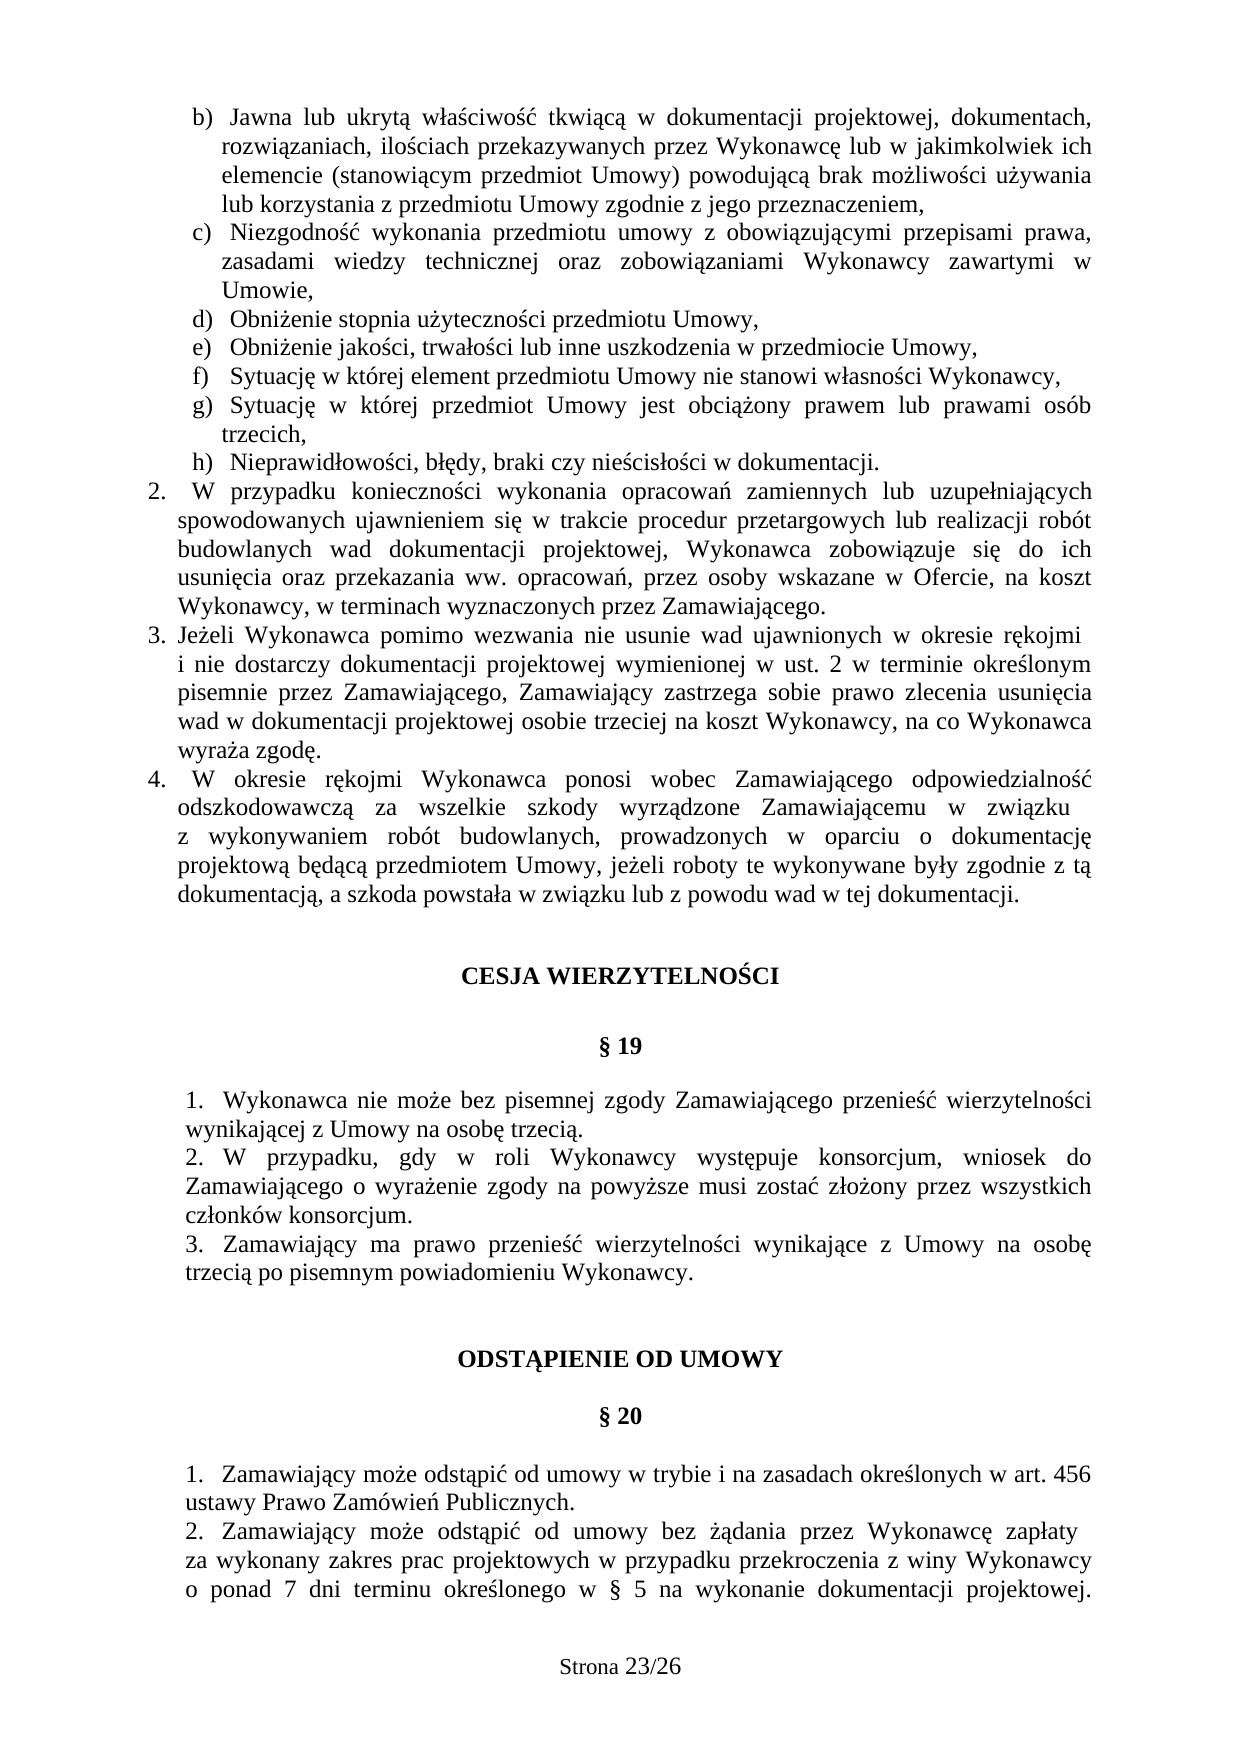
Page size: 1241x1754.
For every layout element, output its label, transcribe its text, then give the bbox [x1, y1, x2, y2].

list Wykonawca nie może bez pisemnej zgody Zamawiającego przenieść wierzytelności wynikającej z Umowy na osobę trzecią. [185, 1085, 1093, 1142]
list Zamawiający może odstąpić od umowy w trybie i na zasadach określonych w art. 456 ustawy Prawo Zamówień Publicznych. [185, 1459, 1093, 1516]
list Nieprawidłowości, błędy, braki czy nieścisłości w dokumentacji. [192, 447, 1093, 476]
list W przypadku, gdy w roli Wykonawcy występuje konsorcjum, wniosek do Zamawiającego o wyrażenie zgody na powyższe musi zostać złożony przez wszystkich członków konsorcjum. [185, 1142, 1093, 1229]
list Sytuację w której element przedmiotu Umowy nie stanowi własności Wykonawcy, [192, 361, 1093, 390]
list Obniżenie jakości, trwałości lub inne uszkodzenia w przedmiocie Umowy, [192, 332, 1093, 361]
subtitle CESJA WIERZYTELNOŚCI [148, 961, 1093, 990]
list Jeżeli Wykonawca pomimo wezwania nie usunie wad ujawnionych w okresie rękojmi i nie dostarczy dokumentacji projektowej wymienionej w ust. 2 w terminie określonym pisemnie przez Zamawiającego, Zamawiający zastrzega sobie prawo zlecenia usunięcia wad w dokumentacji projektowej osobie trzeciej na koszt Wykonawcy, na co Wykonawca wyraża zgodę. [148, 620, 1093, 764]
list Niezgodność wykonania przedmiotu umowy z obowiązującymi przepisami prawa, zasadami wiedzy technicznej oraz zobowiązaniami Wykonawcy zawartymi w Umowie, [192, 217, 1093, 304]
subtitle ODSTĄPIENIE OD UMOWY [148, 1344, 1093, 1372]
text § 19 [148, 1031, 1093, 1060]
list Zamawiający ma prawo przenieść wierzytelności wynikające z Umowy na osobę trzecią po pisemnym powiadomieniu Wykonawcy. [185, 1229, 1093, 1286]
text § 20 [148, 1401, 1093, 1430]
list Obniżenie stopnia użyteczności przedmiotu Umowy, [192, 304, 1093, 332]
list W okresie rękojmi Wykonawca ponosi wobec Zamawiającego odpowiedzialność odszkodowawczą za wszelkie szkody wyrządzone Zamawiającemu w związku z wykonywaniem robót budowlanych, prowadzonych w oparciu o dokumentację projektową będącą przedmiotem Umowy, jeżeli roboty te wykonywane były zgodnie z tą dokumentacją, a szkoda powstała w związku lub z powodu wad w tej dokumentacji. [148, 764, 1093, 907]
list Jawna lub ukrytą właściwość tkwiącą w dokumentacji projektowej, dokumentach, rozwiązaniach, ilościach przekazywanych przez Wykonawcę lub w jakimkolwiek ich elemencie (stanowiącym przedmiot Umowy) powodującą brak możliwości używania lub korzystania z przedmiotu Umowy zgodnie z jego przeznaczeniem, [192, 102, 1093, 217]
list Zamawiający może odstąpić od umowy bez żądania przez Wykonawcę zapłaty za wykonany zakres prac projektowych w przypadku przekroczenia z winy Wykonawcy o ponad 7 dni terminu określonego w § 5 na wykonanie dokumentacji projektowej. [185, 1516, 1093, 1602]
list Sytuację w której przedmiot Umowy jest obciążony prawem lub prawami osób trzecich, [192, 390, 1093, 447]
list W przypadku konieczności wykonania opracowań zamiennych lub uzupełniających spowodowanych ujawnieniem się w trakcie procedur przetargowych lub realizacji robót budowlanych wad dokumentacji projektowej, Wykonawca zobowiązuje się do ich usunięcia oraz przekazania ww. opracowań, przez osoby wskazane w Ofercie, na koszt Wykonawcy, w terminach wyznaczonych przez Zamawiającego. [148, 476, 1093, 620]
